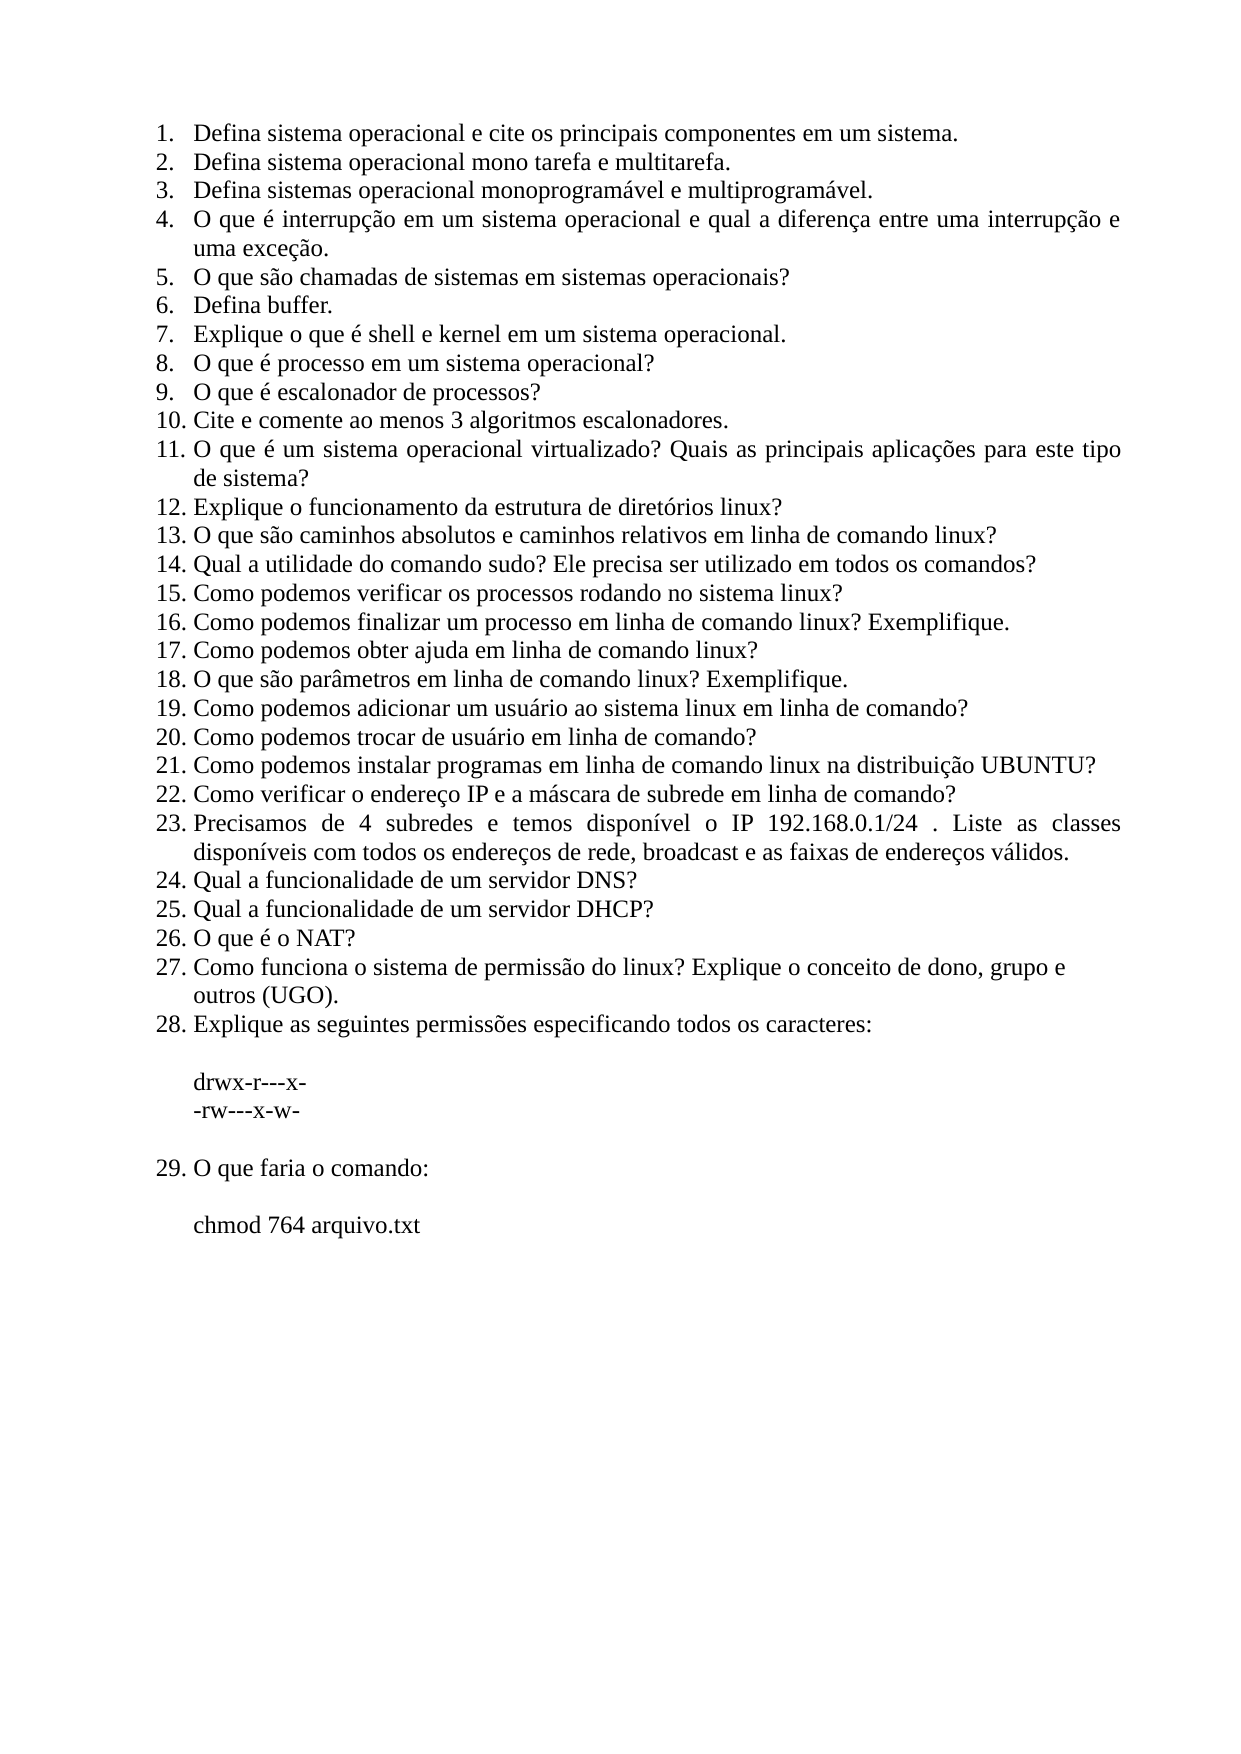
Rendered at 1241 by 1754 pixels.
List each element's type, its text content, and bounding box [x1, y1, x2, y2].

list Como verificar o endereço IP e a máscara de subrede em linha de comando? [156, 779, 1122, 808]
list Como funciona o sistema de permissão do linux? Explique o conceito de dono, grupo e outros (UGO). [156, 952, 1122, 1009]
list Como podemos adicionar um usuário ao sistema linux em linha de comando? [156, 693, 1122, 722]
list O que é interrupção em um sistema operacional e qual a diferença entre uma interrupção e uma exceção. [156, 204, 1122, 262]
list O que é o NAT? [156, 923, 1122, 952]
list O que faria o comando: [156, 1153, 1122, 1182]
list O que são chamadas de sistemas em sistemas operacionais? [156, 262, 1122, 291]
list Precisamos de 4 subredes e temos disponível o IP 192.168.0.1/24 . Liste as classes disponíveis com todos os endereços de rede, broadcast e as faixas de endereços válidos. [156, 808, 1122, 866]
list Defina sistema operacional e cite os principais componentes em um sistema. [156, 118, 1122, 147]
list Defina buffer. [156, 291, 1122, 319]
list Defina sistema operacional mono tarefa e multitarefa. [156, 147, 1122, 176]
list -rw---x-w- [156, 1096, 1122, 1124]
text chmod 764 arquivo.txt [118, 1211, 1122, 1239]
list Qual a funcionalidade de um servidor DNS? [156, 866, 1122, 894]
list Explique o funcionamento da estrutura de diretórios linux? [156, 492, 1122, 521]
list O que são parâmetros em linha de comando linux? Exemplifique. [156, 664, 1122, 693]
list Qual a utilidade do comando sudo? Ele precisa ser utilizado em todos os comandos? [156, 549, 1122, 578]
list Defina sistemas operacional monoprogramável e multiprogramável. [156, 176, 1122, 204]
list Como podemos trocar de usuário em linha de comando? [156, 722, 1122, 751]
list O que é escalonador de processos? [156, 377, 1122, 406]
list O que é um sistema operacional virtualizado? Quais as principais aplicações para este tipo de sistema? [156, 434, 1122, 492]
list drwx-r---x- [156, 1067, 1122, 1096]
list Como podemos verificar os processos rodando no sistema linux? [156, 578, 1122, 607]
list Como podemos finalizar um processo em linha de comando linux? Exemplifique. [156, 607, 1122, 636]
list Explique o que é shell e kernel em um sistema operacional. [156, 319, 1122, 348]
list Cite e comente ao menos 3 algoritmos escalonadores. [156, 406, 1122, 434]
list O que é processo em um sistema operacional? [156, 348, 1122, 377]
list Explique as seguintes permissões especificando todos os caracteres: [156, 1009, 1122, 1038]
list O que são caminhos absolutos e caminhos relativos em linha de comando linux? [156, 521, 1122, 549]
list Como podemos obter ajuda em linha de comando linux? [156, 636, 1122, 664]
list Qual a funcionalidade de um servidor DHCP? [156, 894, 1122, 923]
list Como podemos instalar programas em linha de comando linux na distribuição UBUNTU? [156, 751, 1122, 779]
